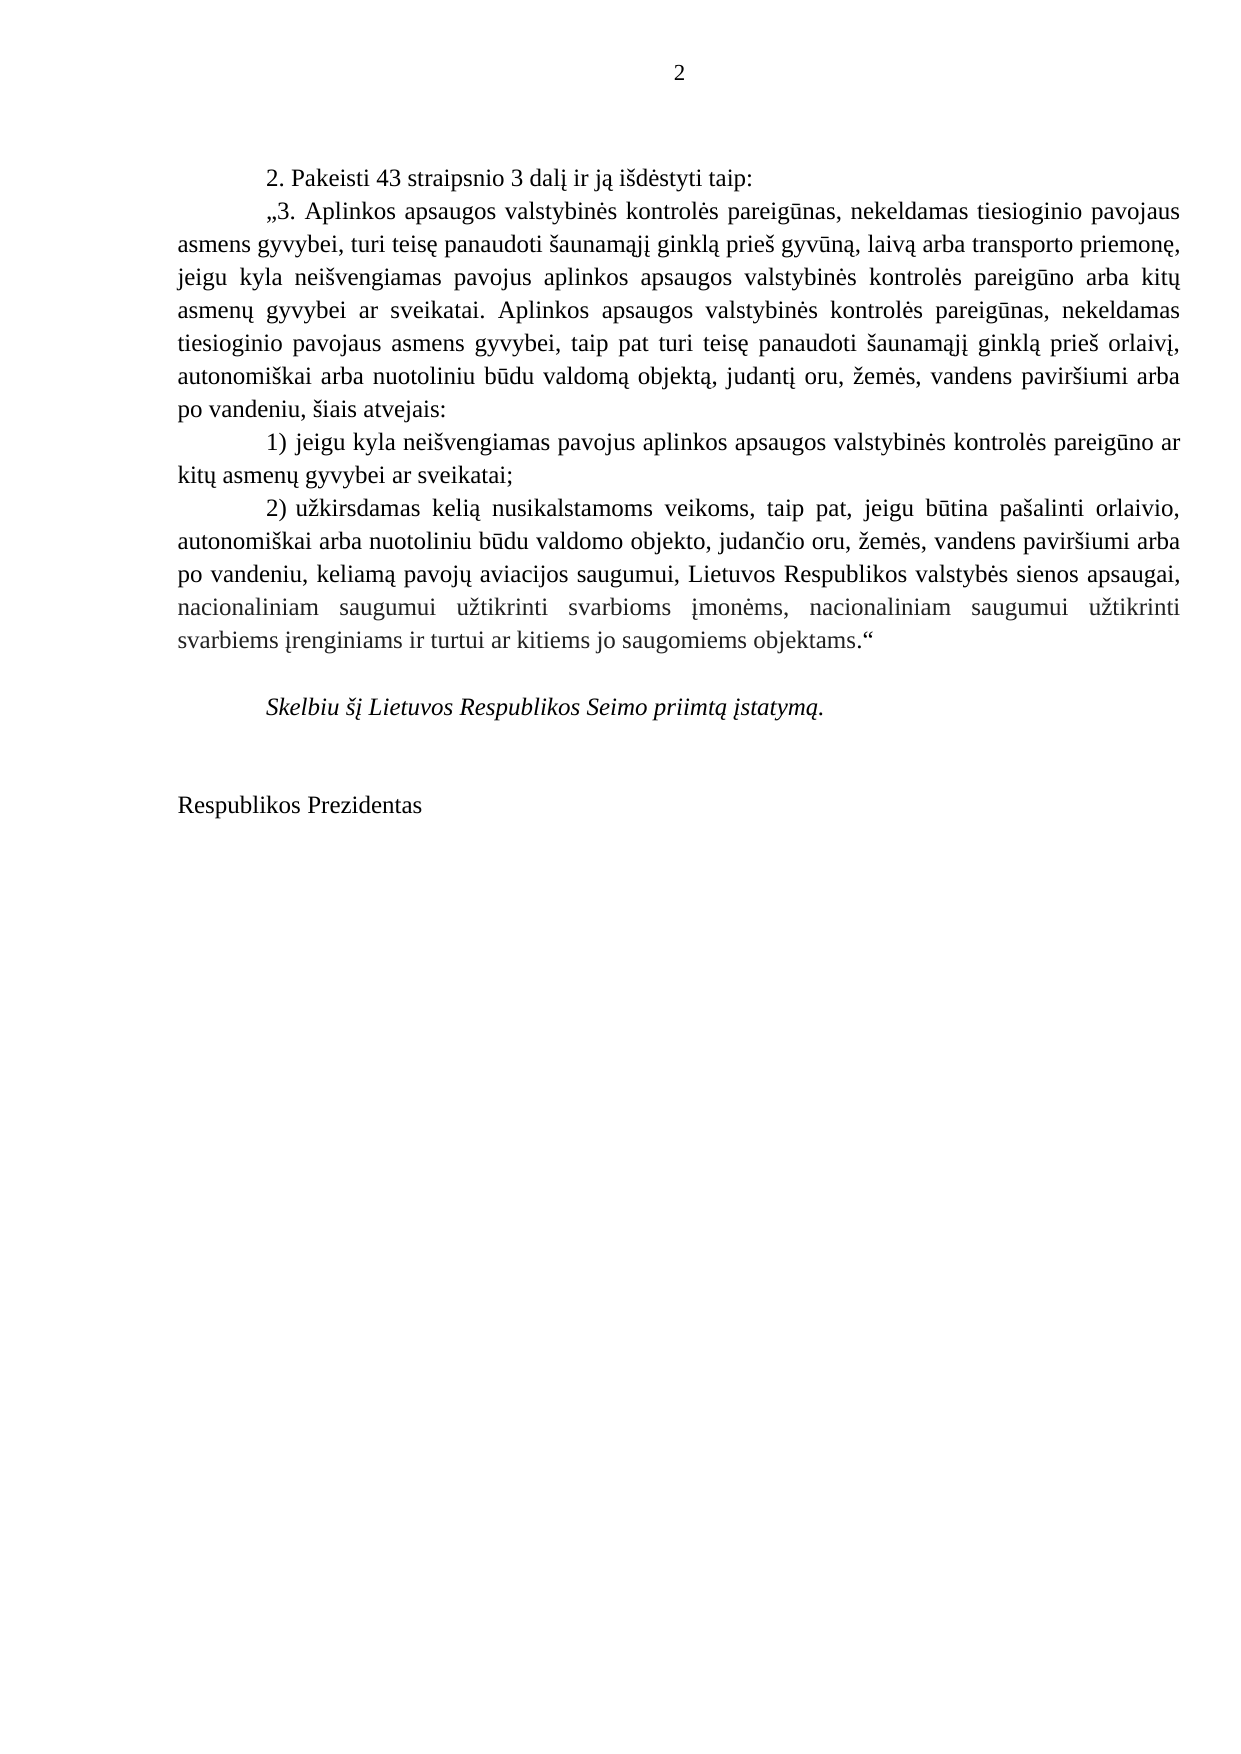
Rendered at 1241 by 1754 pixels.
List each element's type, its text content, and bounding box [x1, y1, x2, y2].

text 2) užkirsdamas kelią nusikalstamoms veikoms, taip pat, jeigu būtina pašalinti orlaivio, autonomiškai arba nuotoliniu būdu valdomo objekto, judančio oru, žemės, vandens paviršiumi arba po vandeniu, keliamą pavojų aviacijos saugumui, Lietuvos Respublikos valstybės sienos apsaugai, nacionaliniam saugumui užtikrinti svarbioms įmonėms, nacionaliniam saugumui užtikrinti svarbiems įrenginiams ir turtui ar kitiems jo saugomiems objektams.“ [177, 493, 1181, 654]
text Respublikos Prezidentas [177, 791, 1181, 819]
text 2. Pakeisti 43 straipsnio 3 dalį ir ją išdėstyti taip: [177, 163, 1181, 192]
text Skelbiu šį Lietuvos Respublikos Seimo priimtą įstatymą. [177, 692, 1181, 720]
text „3. Aplinkos apsaugos valstybinės kontrolės pareigūnas, nekeldamas tiesioginio pavojaus asmens gyvybei, turi teisę panaudoti šaunamąjį ginklą prieš gyvūną, laivą arba transporto priemonę, jeigu kyla neišvengiamas pavojus aplinkos apsaugos valstybinės kontrolės pareigūno arba kitų asmenų gyvybei ar sveikatai. Aplinkos apsaugos valstybinės kontrolės pareigūnas, nekeldamas tiesioginio pavojaus asmens gyvybei, taip pat turi teisę panaudoti šaunamąjį ginklą prieš orlaivį, autonomiškai arba nuotoliniu būdu valdomą objektą, judantį oru, žemės, vandens paviršiumi arba po vandeniu, šiais atvejais: [177, 196, 1181, 423]
text 1) jeigu kyla neišvengiamas pavojus aplinkos apsaugos valstybinės kontrolės pareigūno ar kitų asmenų gyvybei ar sveikatai; [177, 427, 1181, 489]
